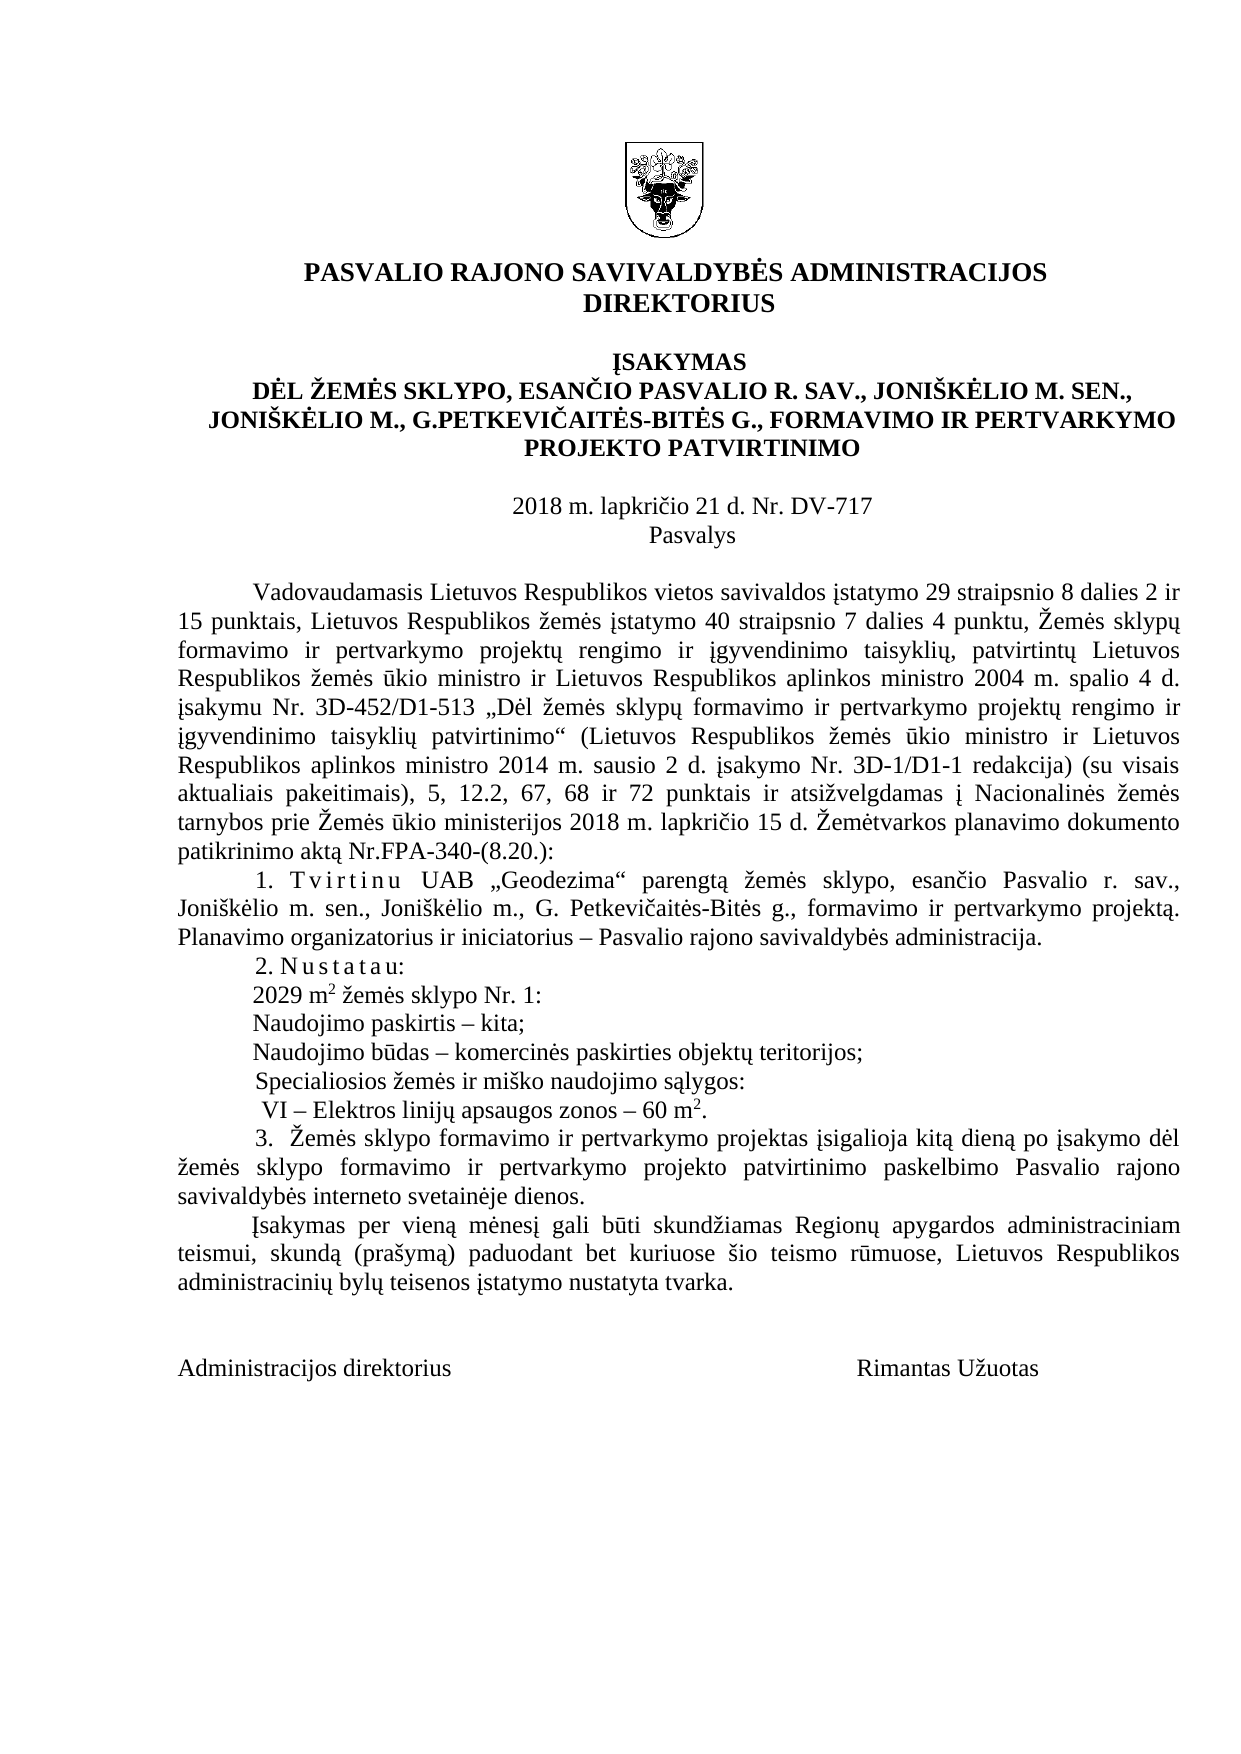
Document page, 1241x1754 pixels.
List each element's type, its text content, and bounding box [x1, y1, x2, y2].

text Įsakymas [177, 347, 1181, 376]
text Įsakymas per vieną mėnesį gali būti skundžiamas Regionų apygardos administraciniam teismui, skundą (prašymą) paduodant bet kuriuose šio teismo rūmuose, Lietuvos Respublikos administracinių bylų teisenos įstatymo nustatyta tvarka. [177, 1210, 1181, 1296]
text 2. Nustatau: [177, 951, 1181, 980]
text direktorius [177, 287, 1181, 318]
text VI – Elektros linijų apsaugos zonos – 60 m2. [177, 1095, 1181, 1123]
text 3. Žemės sklypo formavimo ir pertvarkymo projektas įsigalioja kitą dieną po įsakymo dėl žemės sklypo formavimo ir pertvarkymo projekto patvirtinimo paskelbimo Pasvalio rajono savivaldybės interneto svetainėje dienos. [177, 1123, 1181, 1210]
text 2029 m2 žemės sklypo Nr. 1: [177, 980, 1181, 1008]
text 1. Tvirtinu UAB „Geodezima“ parengtą žemės sklypo, esančio Pasvalio r. sav., Joniškėlio m. sen., Joniškėlio m., G. Petkevičaitės-Bitės g., formavimo ir pertvarkymo projektą. Planavimo organizatorius ir iniciatorius – Pasvalio rajono savivaldybės administracija. [177, 865, 1181, 951]
text Specialiosios žemės ir miško naudojimo sąlygos: [177, 1066, 1181, 1095]
text Vadovaudamasis Lietuvos Respublikos vietos savivaldos įstatymo 29 straipsnio 8 dalies 2 ir 15 punktais, Lietuvos Respublikos žemės įstatymo 40 straipsnio 7 dalies 4 punktu, Žemės sklypų formavimo ir pertvarkymo projektų rengimo ir įgyvendinimo taisyklių, patvirtintų Lietuvos Respublikos žemės ūkio ministro ir Lietuvos Respublikos aplinkos ministro 2004 m. spalio 4 d. įsakymu Nr. 3D-452/D1-513 „Dėl žemės sklypų formavimo ir pertvarkymo projektų rengimo ir įgyvendinimo taisyklių patvirtinimo“ (Lietuvos Respublikos žemės ūkio ministro ir Lietuvos Respublikos aplinkos ministro 2014 m. sausio 2 d. įsakymo Nr. 3D-1/D1-1 redakcija) (su visais aktualiais pakeitimais), 5, 12.2, 67, 68 ir 72 punktais ir atsižvelgdamas į Nacionalinės žemės tarnybos prie Žemės ūkio ministerijos 2018 m. lapkričio 15 d. Žemėtvarkos planavimo dokumento patikrinimo aktą Nr.FPA-340-(8.20.): [177, 577, 1181, 865]
text Naudojimo paskirtis – kita; [177, 1008, 1181, 1037]
table_header 2018 m. lapkričio 21 d. Nr. DV-717 Pasvalys [177, 491, 1207, 548]
text Naudojimo būdas – komercinės paskirties objektų teritorijos; [177, 1037, 1181, 1066]
text Administracijos direktorius Rimantas Užuotas [177, 1353, 1181, 1382]
text Pasvalio rajono savivaldybės administracijos [177, 256, 1181, 287]
table_header Dėl žemės sklypo, esančio Pasvalio r. sav., Joniškėlio m. sen., joniškėlio m., g.petkevičaitės-bitės g., formavimo ir pertvarkymo projekto Patvirtinimo [177, 376, 1207, 462]
